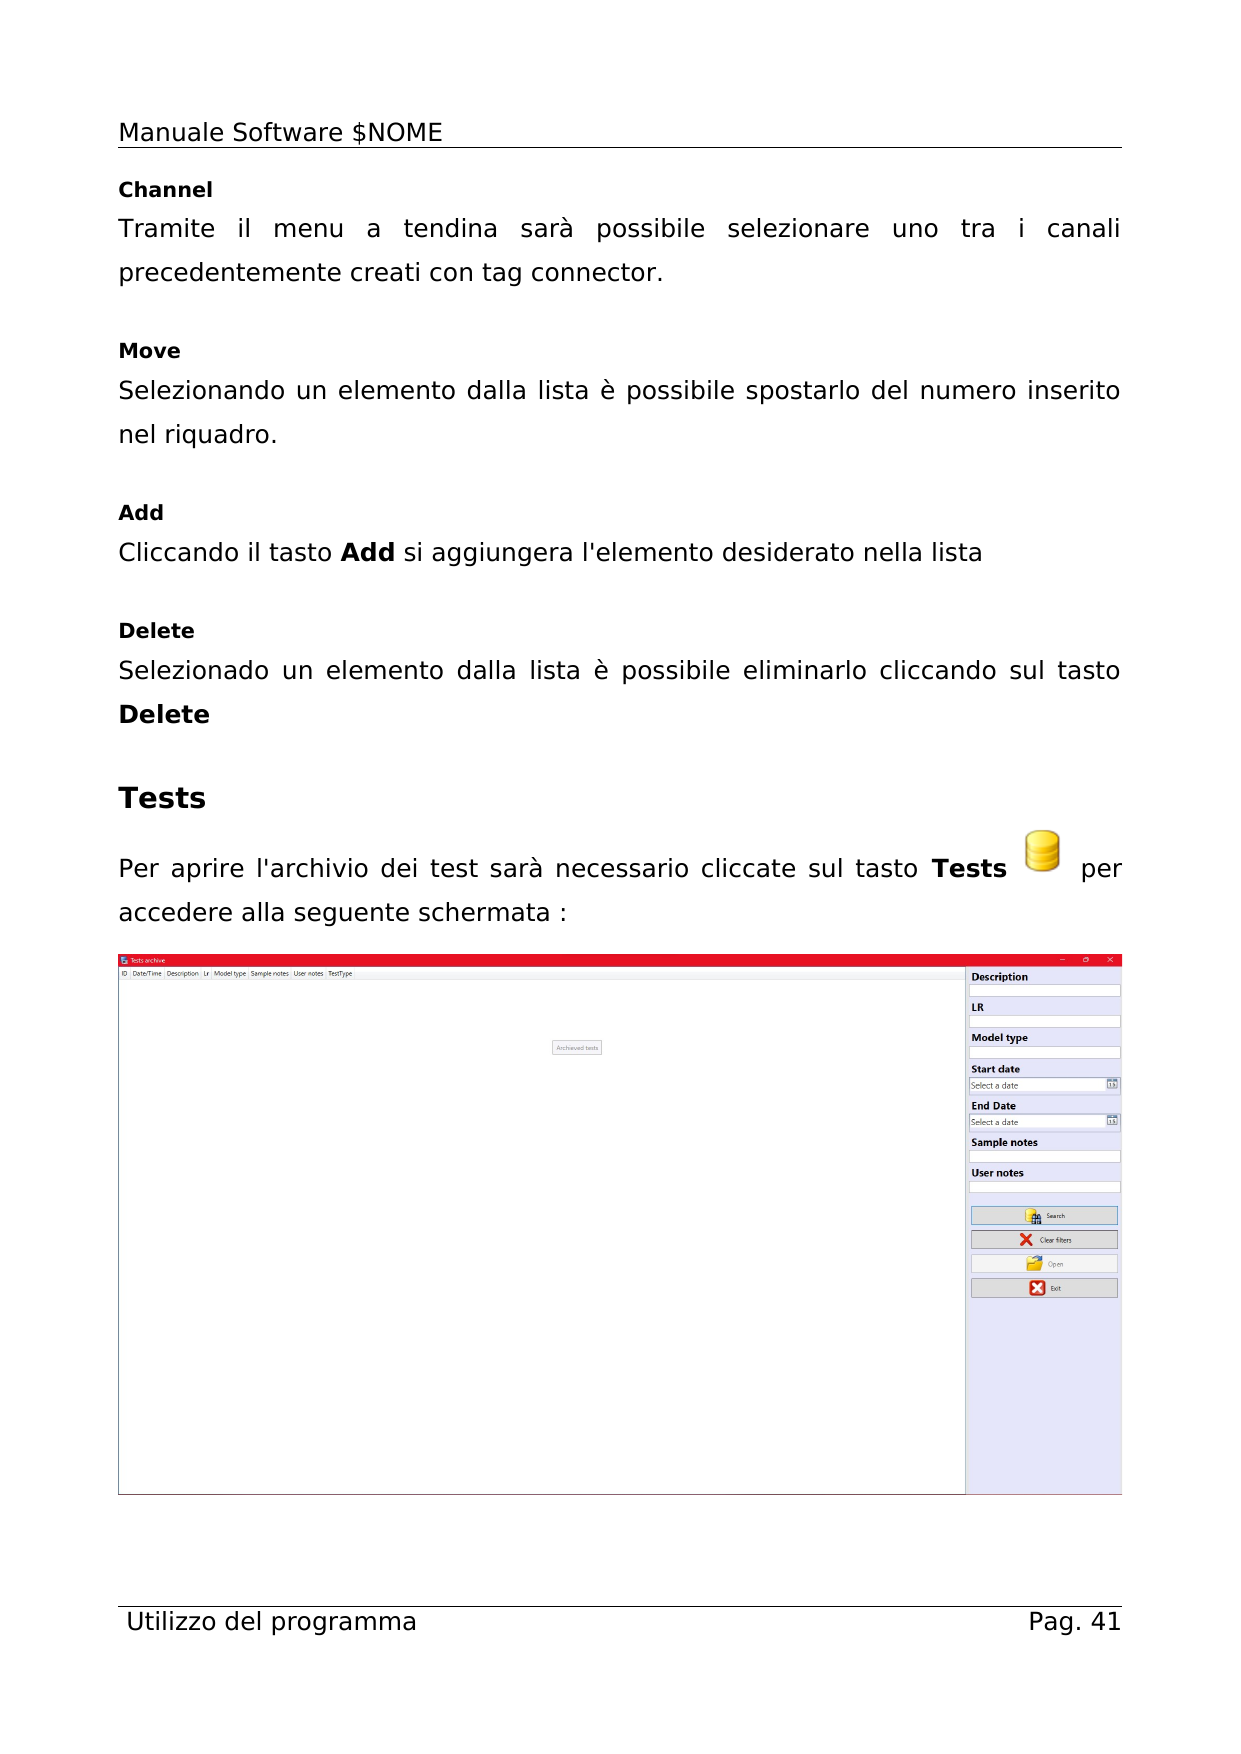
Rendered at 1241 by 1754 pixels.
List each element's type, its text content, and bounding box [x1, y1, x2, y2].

text Tramite il menu a tendina sarà possibile selezionare uno tra i canali precedentemente creati con tag connector. [118, 214, 1122, 287]
subtitle Add [118, 501, 1122, 526]
subtitle Tests [118, 781, 1122, 815]
text Selezionado un elemento dalla lista è possibile eliminarlo cliccando sul tasto Delete [118, 656, 1122, 729]
picture [118, 954, 1123, 1495]
text Cliccando il tasto Add si aggiungera l'elemento desiderato nella lista [118, 538, 1122, 567]
text Per aprire l'archivio dei test sarà necessario cliccate sul tasto Tests per accedere alla seguente schermata : [118, 828, 1122, 927]
subtitle Channel [118, 178, 1122, 202]
text Selezionando un elemento dalla lista è possibile spostarlo del numero inserito nel riquadro. [118, 376, 1122, 449]
subtitle Delete [118, 619, 1122, 644]
subtitle Move [118, 339, 1122, 364]
picture [1018, 827, 1069, 878]
